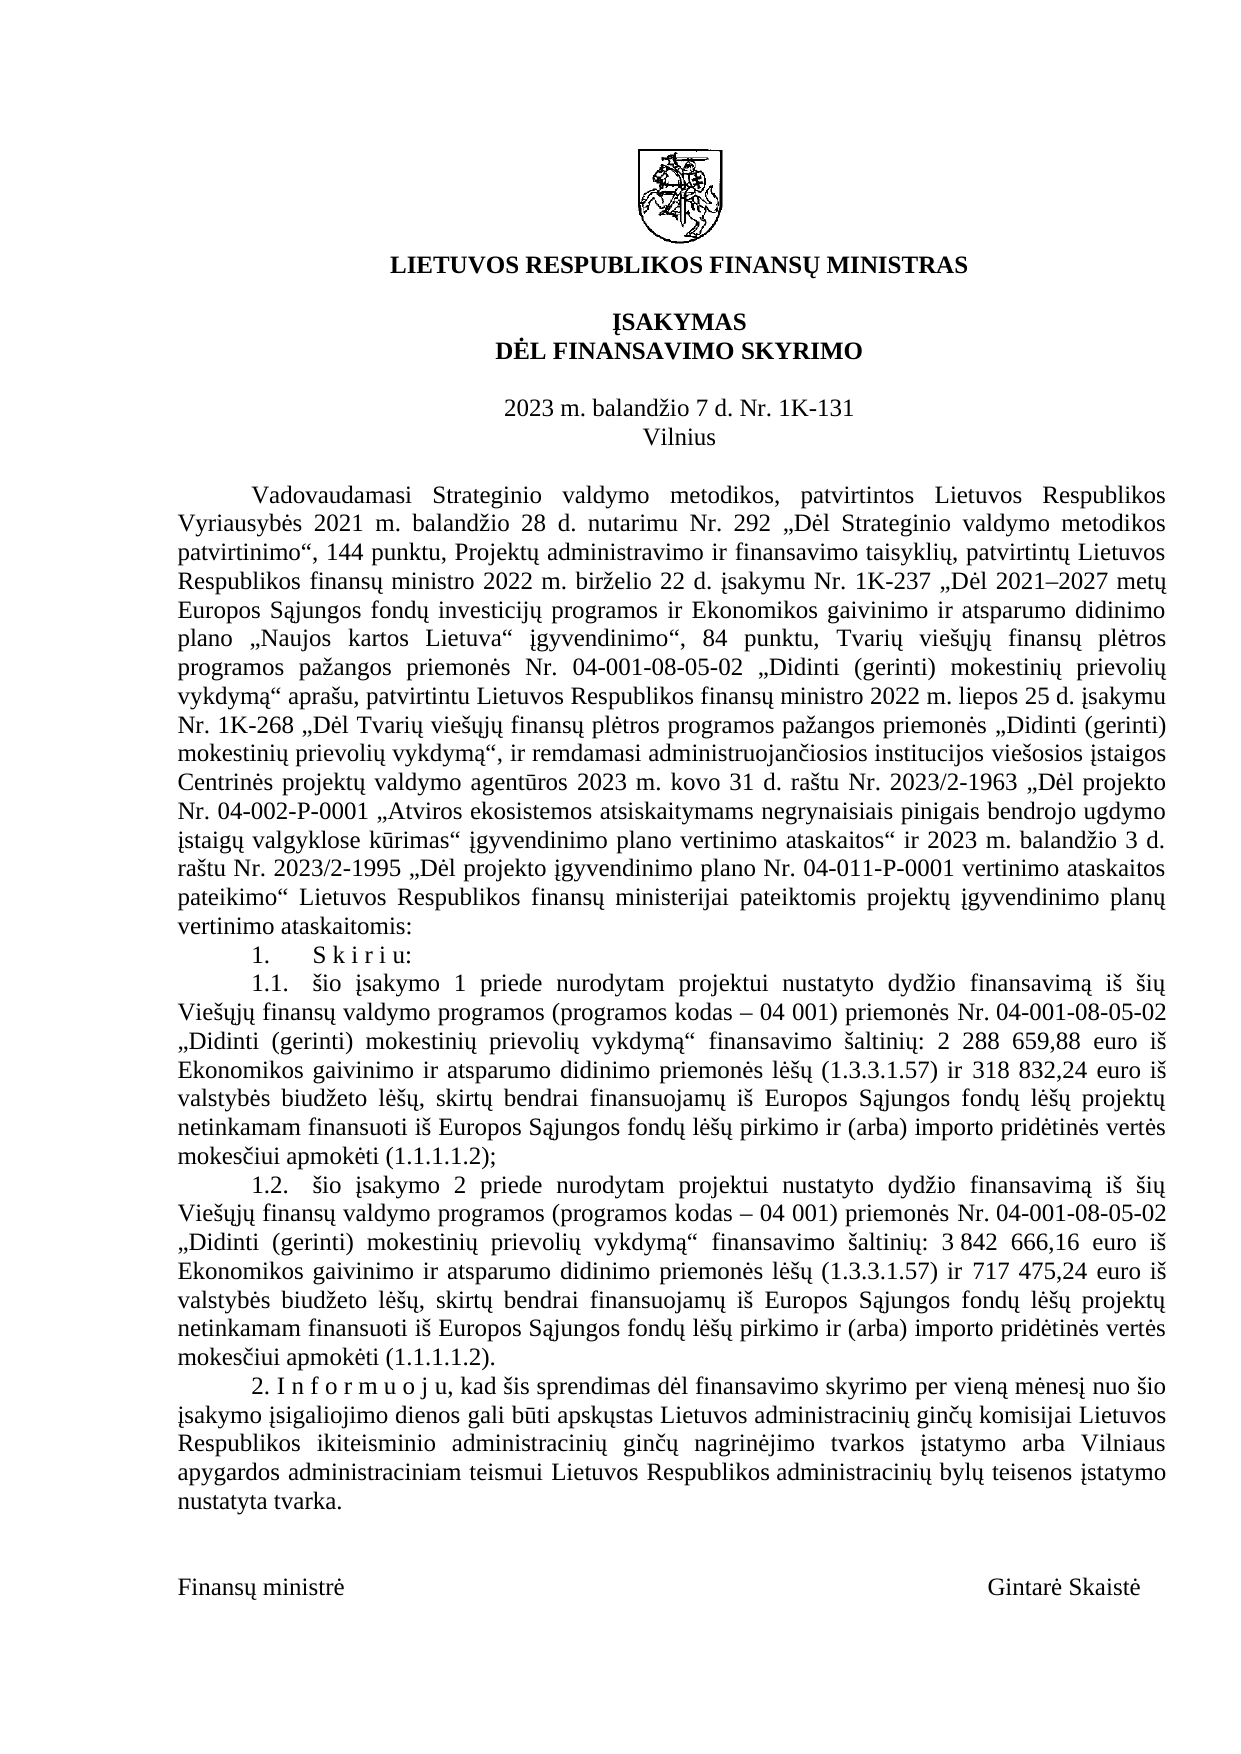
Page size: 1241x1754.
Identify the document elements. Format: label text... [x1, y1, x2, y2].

text LIETUVOS RESPUBLIKOS FINANSŲ MINISTRAS [177, 250, 1181, 278]
text 2. I n f o r m u o j u, kad šis sprendimas dėl finansavimo skyrimo per vieną mėnesį nuo šio įsakymo įsigaliojimo dienos gali būti apskųstas Lietuvos administracinių ginčų komisijai Lietuvos Respublikos ikiteisminio administracinių ginčų nagrinėjimo tvarkos įstatymo arba Vilniaus apygardos administraciniam teismui Lietuvos Respublikos administracinių bylų teisenos įstatymo nustatyta tvarka. [177, 1371, 1167, 1515]
text Vadovaudamasi Strateginio valdymo metodikos, patvirtintos Lietuvos Respublikos Vyriausybės 2021 m. balandžio 28 d. nutarimu Nr. 292 „Dėl Strateginio valdymo metodikos patvirtinimo“, 144 punktu, Projektų administravimo ir finansavimo taisyklių, patvirtintų Lietuvos Respublikos finansų ministro 2022 m. birželio 22 d. įsakymu Nr. 1K-237 „Dėl 2021–2027 metų Europos Sąjungos fondų investicijų programos ir Ekonomikos gaivinimo ir atsparumo didinimo plano „Naujos kartos Lietuva“ įgyvendinimo“, 84 punktu, Tvarių viešųjų finansų plėtros programos pažangos priemonės Nr. 04-001-08-05-02 „Didinti (gerinti) mokestinių prievolių vykdymą“ aprašu, patvirtintu Lietuvos Respublikos finansų ministro 2022 m. liepos 25 d. įsakymu Nr. 1K-268 „Dėl Tvarių viešųjų finansų plėtros programos pažangos priemonės „Didinti (gerinti) mokestinių prievolių vykdymą“, ir remdamasi administruojančiosios institucijos viešosios įstaigos Centrinės projektų valdymo agentūros 2023 m. kovo 31 d. raštu Nr. 2023/2-1963 „Dėl projekto Nr. 04-002-P-0001 „Atviros ekosistemos atsiskaitymams negrynaisiais pinigais bendrojo ugdymo įstaigų valgyklose kūrimas“ įgyvendinimo plano vertinimo ataskaitos“ ir 2023 m. balandžio 3 d. raštu Nr. 2023/2-1995 „Dėl projekto įgyvendinimo plano Nr. 04-011-P-0001 vertinimo ataskaitos pateikimo“ Lietuvos Respublikos finansų ministerijai pateiktomis projektų įgyvendinimo planų vertinimo ataskaitomis: [177, 480, 1167, 940]
text DĖL FINANSAVIMO SKYRIMO [177, 336, 1181, 365]
text 2023 m. balandžio 7 d. Nr. 1K-131 [177, 393, 1181, 422]
text Finansų ministrė Gintarė Skaistė [177, 1572, 1181, 1601]
text 1. S k i r i u: [177, 940, 1167, 968]
text 1.1. šio įsakymo 1 priede nurodytam projektui nustatyto dydžio finansavimą iš šių Viešųjų finansų valdymo programos (programos kodas – 04 001) priemonės Nr. 04-001-08-05-02 „Didinti (gerinti) mokestinių prievolių vykdymą“ finansavimo šaltinių: 2 288 659,88 euro iš Ekonomikos gaivinimo ir atsparumo didinimo priemonės lėšų (1.3.3.1.57) ir 318 832,24 euro iš valstybės biudžeto lėšų, skirtų bendrai finansuojamų iš Europos Sąjungos fondų lėšų projektų netinkamam finansuoti iš Europos Sąjungos fondų lėšų pirkimo ir (arba) importo pridėtinės vertės mokesčiui apmokėti (1.1.1.1.2); [177, 968, 1167, 1170]
subtitle Vilnius [177, 422, 1181, 451]
text 1.2. šio įsakymo 2 priede nurodytam projektui nustatyto dydžio finansavimą iš šių Viešųjų finansų valdymo programos (programos kodas – 04 001) priemonės Nr. 04-001-08-05-02 „Didinti (gerinti) mokestinių prievolių vykdymą“ finansavimo šaltinių: 3 842 666,16 euro iš Ekonomikos gaivinimo ir atsparumo didinimo priemonės lėšų (1.3.3.1.57) ir 717 475,24 euro iš valstybės biudžeto lėšų, skirtų bendrai finansuojamų iš Europos Sąjungos fondų lėšų projektų netinkamam finansuoti iš Europos Sąjungos fondų lėšų pirkimo ir (arba) importo pridėtinės vertės mokesčiui apmokėti (1.1.1.1.2). [177, 1170, 1167, 1371]
text ĮSAKYMAS [177, 307, 1181, 336]
